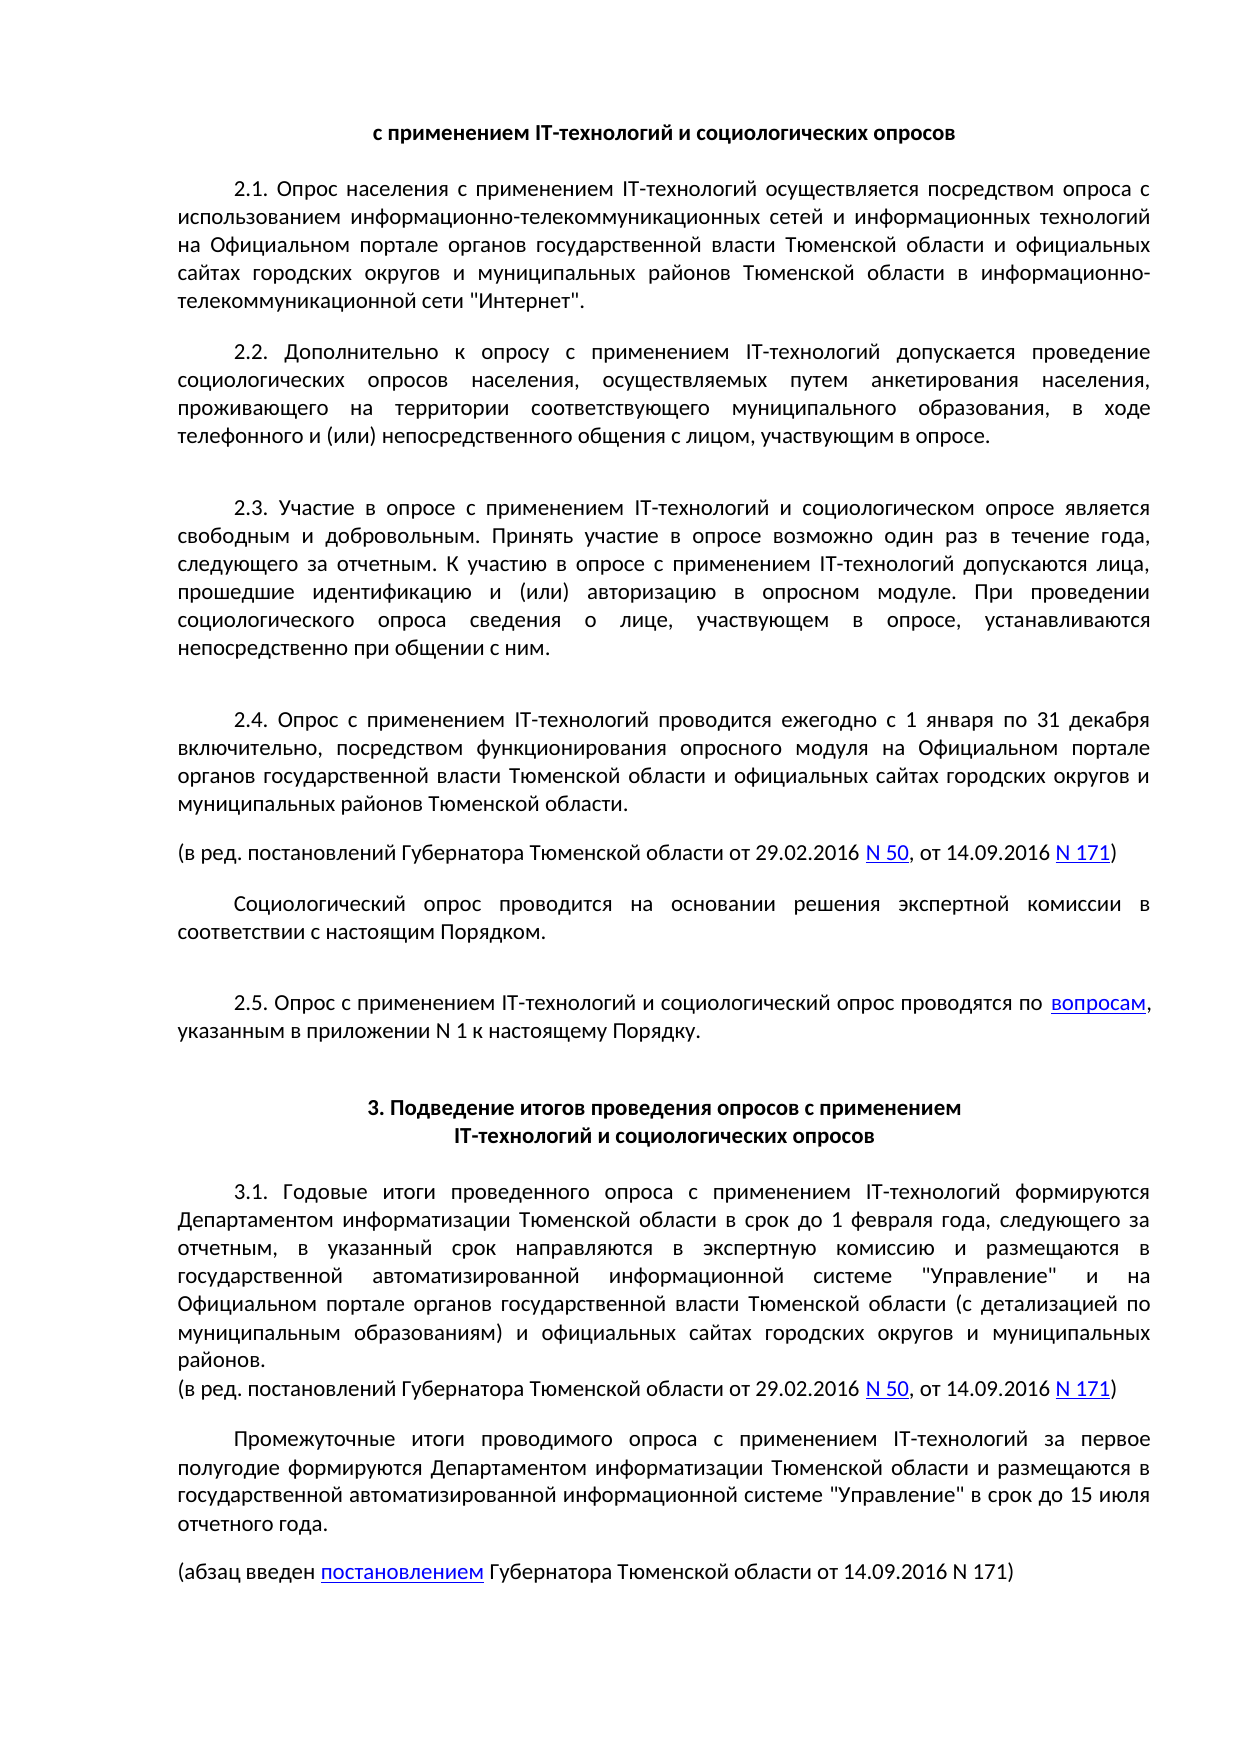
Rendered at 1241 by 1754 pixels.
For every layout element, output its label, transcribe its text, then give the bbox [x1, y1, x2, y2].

title с применением IT-технологий и социологических опросов [177, 118, 1152, 146]
text 2.1. Опрос населения с применением IT-технологий осуществляется посредством опроса с использованием информационно-телекоммуникационных сетей и информационных технологий на Официальном портале органов государственной власти Тюменской области и официальных сайтах городских округов и муниципальных районов Тюменской области в информационно-телекоммуникационной сети "Интернет". [177, 174, 1152, 314]
text 3.1. Годовые итоги проведенного опроса с применением IT-технологий формируются Департаментом информатизации Тюменской области в срок до 1 февраля года, следующего за отчетным, в указанный срок направляются в экспертную комиссию и размещаются в государственной автоматизированной информационной системе "Управление" и на Официальном портале органов государственной власти Тюменской области (с детализацией по муниципальным образованиям) и официальных сайтах городских округов и муниципальных районов. [177, 1177, 1152, 1374]
text (в ред. постановлений Губернатора Тюменской области от 29.02.2016 N 50, от 14.09.2016 N 171) [177, 1374, 1152, 1402]
text Промежуточные итоги проводимого опроса с применением IT-технологий за первое полугодие формируются Департаментом информатизации Тюменской области и размещаются в государственной автоматизированной информационной системе "Управление" в срок до 15 июля отчетного года. [177, 1424, 1152, 1537]
title 3. Подведение итогов проведения опросов с применением [177, 1093, 1152, 1121]
text 2.2. Дополнительно к опросу с применением IT-технологий допускается проведение социологических опросов населения, осуществляемых путем анкетирования населения, проживающего на территории соответствующего муниципального образования, в ходе телефонного и (или) непосредственного общения с лицом, участвующим в опросе. [177, 337, 1152, 449]
title IT-технологий и социологических опросов [177, 1121, 1152, 1149]
text (в ред. постановлений Губернатора Тюменской области от 29.02.2016 N 50, от 14.09.2016 N 171) [177, 838, 1152, 866]
text 2.5. Опрос с применением IT-технологий и социологический опрос проводятся по вопросам, указанным в приложении N 1 к настоящему Порядку. [177, 988, 1152, 1044]
text Социологический опрос проводится на основании решения экспертной комиссии в соответствии с настоящим Порядком. [177, 889, 1152, 945]
text (абзац введен постановлением Губернатора Тюменской области от 14.09.2016 N 171) [177, 1557, 1152, 1586]
text 2.3. Участие в опросе с применением IT-технологий и социологическом опросе является свободным и добровольным. Принять участие в опросе возможно один раз в течение года, следующего за отчетным. К участию в опросе с применением IT-технологий допускаются лица, прошедшие идентификацию и (или) авторизацию в опросном модуле. При проведении социологического опроса сведения о лице, участвующем в опросе, устанавливаются непосредственно при общении с ним. [177, 493, 1152, 661]
text 2.4. Опрос с применением IT-технологий проводится ежегодно с 1 января по 31 декабря включительно, посредством функционирования опросного модуля на Официальном портале органов государственной власти Тюменской области и официальных сайтах городских округов и муниципальных районов Тюменской области. [177, 705, 1152, 817]
